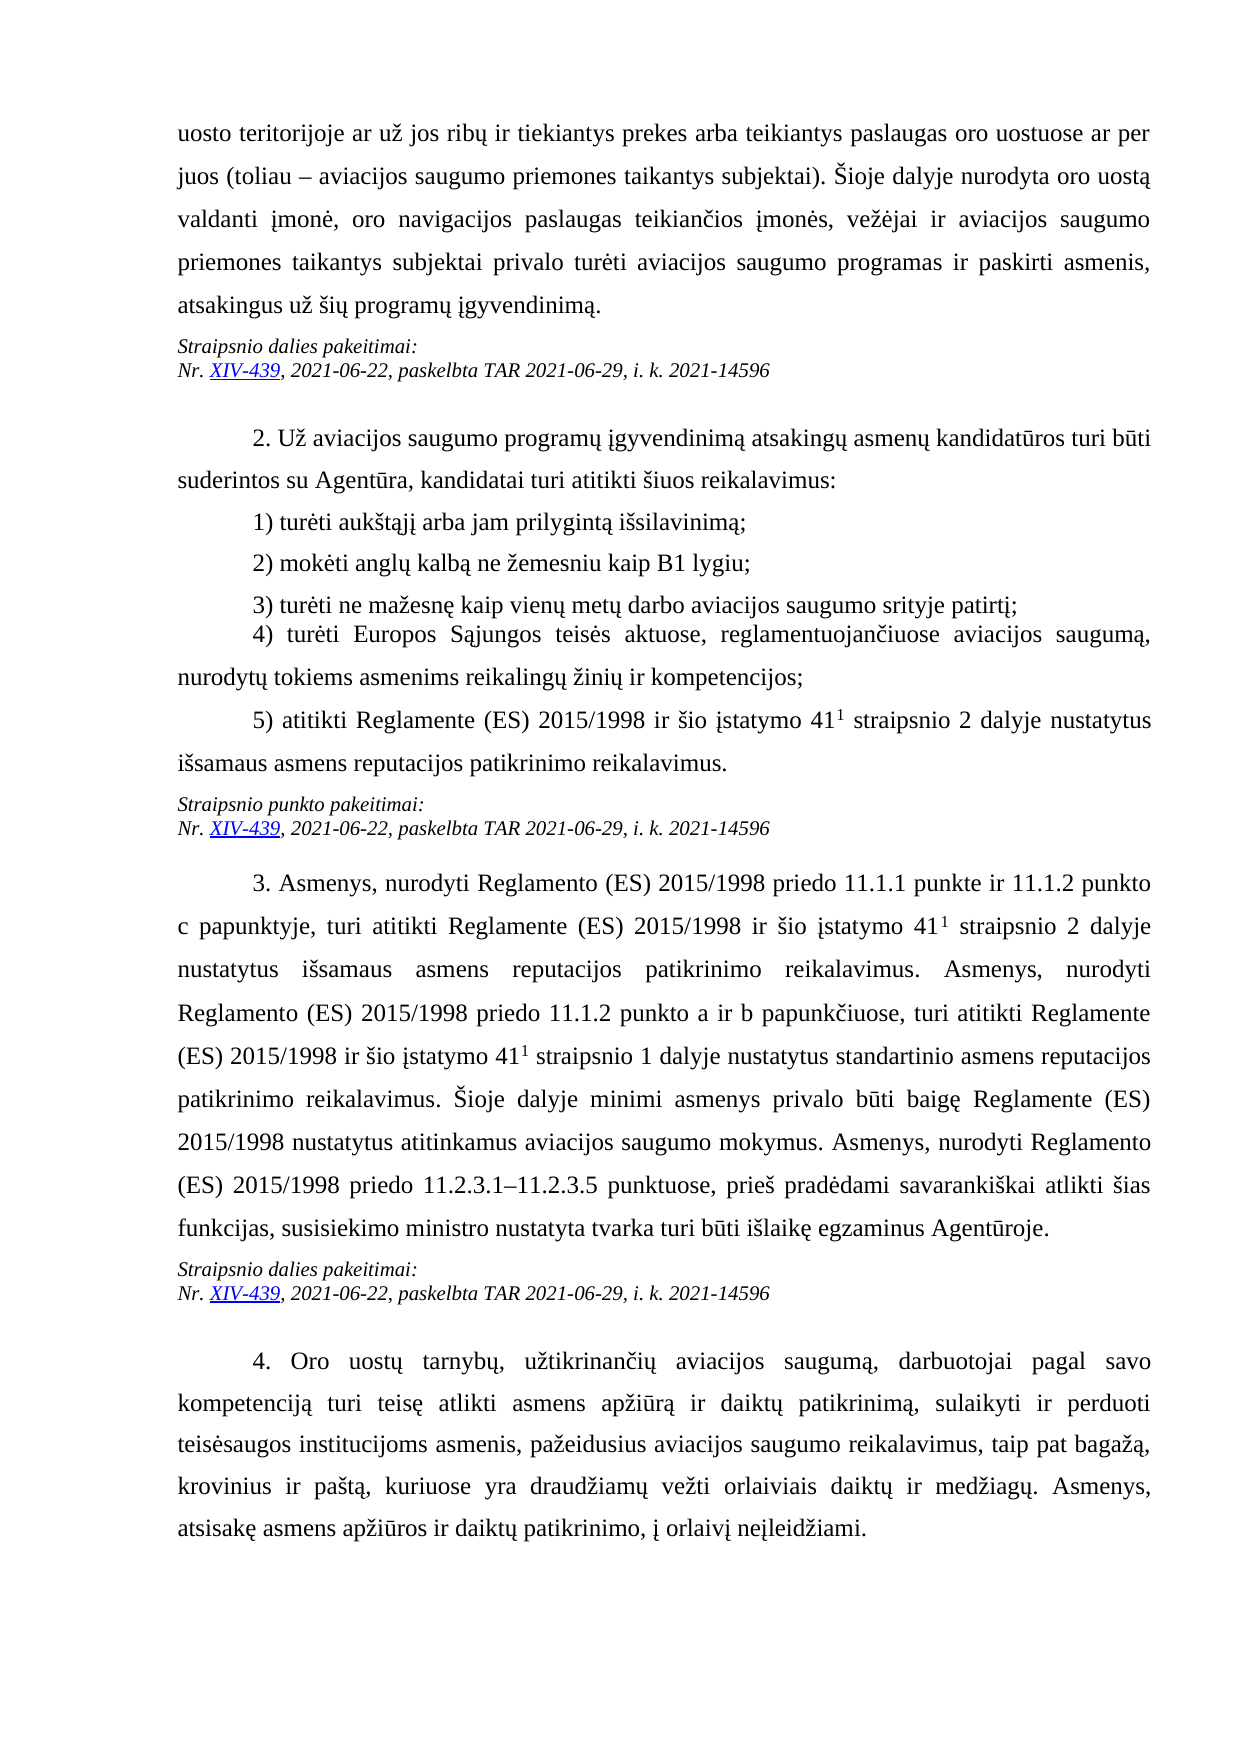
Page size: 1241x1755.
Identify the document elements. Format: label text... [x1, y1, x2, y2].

text 4) turėti Europos Sąjungos teisės aktuose, reglamentuojančiuose aviacijos saugumą, nurodytų tokiems asmenims reikalingų žinių ir kompetencijos; [177, 619, 1152, 691]
text 2. Už aviacijos saugumo programų įgyvendinimą atsakingų asmenų kandidatūros turi būti suderintos su Agentūra, kandidatai turi atitikti šiuos reikalavimus: [177, 411, 1152, 494]
text Straipsnio punkto pakeitimai: [177, 791, 1152, 816]
text 3) turėti ne mažesnę kaip vienų metų darbo aviacijos saugumo srityje patirtį; [177, 577, 1152, 619]
text Straipsnio dalies pakeitimai: [177, 1256, 1152, 1281]
text 2) mokėti anglų kalbą ne žemesniu kaip B1 lygiu; [177, 536, 1152, 577]
text Nr. XIV-439, 2021-06-22, paskelbta TAR 2021-06-29, i. k. 2021-14596 [177, 358, 1152, 382]
text 4. Oro uostų tarnybų, užtikrinančių aviacijos saugumą, darbuotojai pagal savo kompetenciją turi teisę atlikti asmens apžiūrą ir daiktų patikrinimą, sulaikyti ir perduoti teisėsaugos institucijoms asmenis, pažeidusius aviacijos saugumo reikalavimus, taip pat bagažą, krovinius ir paštą, kuriuose yra draudžiamų vežti orlaiviais daiktų ir medžiagų. Asmenys, atsisakę asmens apžiūros ir daiktų patikrinimo, į orlaivį neįleidžiami. [177, 1333, 1152, 1542]
text 1) turėti aukštąjį arba jam prilygintą išsilavinimą; [177, 494, 1152, 536]
text Straipsnio dalies pakeitimai: [177, 334, 1152, 358]
text Nr. XIV-439, 2021-06-22, paskelbta TAR 2021-06-29, i. k. 2021-14596 [177, 1281, 1152, 1304]
text 3. Asmenys, nurodyti Reglamento (ES) 2015/1998 priedo 11.1.1 punkte ir 11.1.2 punkto c papunktyje, turi atitikti Reglamente (ES) 2015/1998 ir šio įstatymo 411 straipsnio 2 dalyje nustatytus išsamaus asmens reputacijos patikrinimo reikalavimus. Asmenys, nurodyti Reglamento (ES) 2015/1998 priedo 11.1.2 punkto a ir b papunkčiuose, turi atitikti Reglamente (ES) 2015/1998 ir šio įstatymo 411 straipsnio 1 dalyje nustatytus standartinio asmens reputacijos patikrinimo reikalavimus. Šioje dalyje minimi asmenys privalo būti baigę Reglamente (ES) 2015/1998 nustatytus atitinkamus aviacijos saugumo mokymus. Asmenys, nurodyti Reglamento (ES) 2015/1998 priedo 11.2.3.1–11.2.3.5 punktuose, prieš pradėdami savarankiškai atlikti šias funkcijas, susisiekimo ministro nustatyta tvarka turi būti išlaikę egzaminus Agentūroje. [177, 868, 1152, 1242]
text Nr. XIV-439, 2021-06-22, paskelbta TAR 2021-06-29, i. k. 2021-14596 [177, 816, 1152, 839]
text uosto teritorijoje ar už jos ribų ir tiekiantys prekes arba teikiantys paslaugas oro uostuose ar per juos (toliau – aviacijos saugumo priemones taikantys subjektai). Šioje dalyje nurodyta oro uostą valdanti įmonė, oro navigacijos paslaugas teikiančios įmonės, vežėjai ir aviacijos saugumo priemones taikantys subjektai privalo turėti aviacijos saugumo programas ir paskirti asmenis, atsakingus už šių programų įgyvendinimą. [177, 118, 1152, 319]
text 5) atitikti Reglamente (ES) 2015/1998 ir šio įstatymo 411 straipsnio 2 dalyje nustatytus išsamaus asmens reputacijos patikrinimo reikalavimus. [177, 705, 1152, 777]
